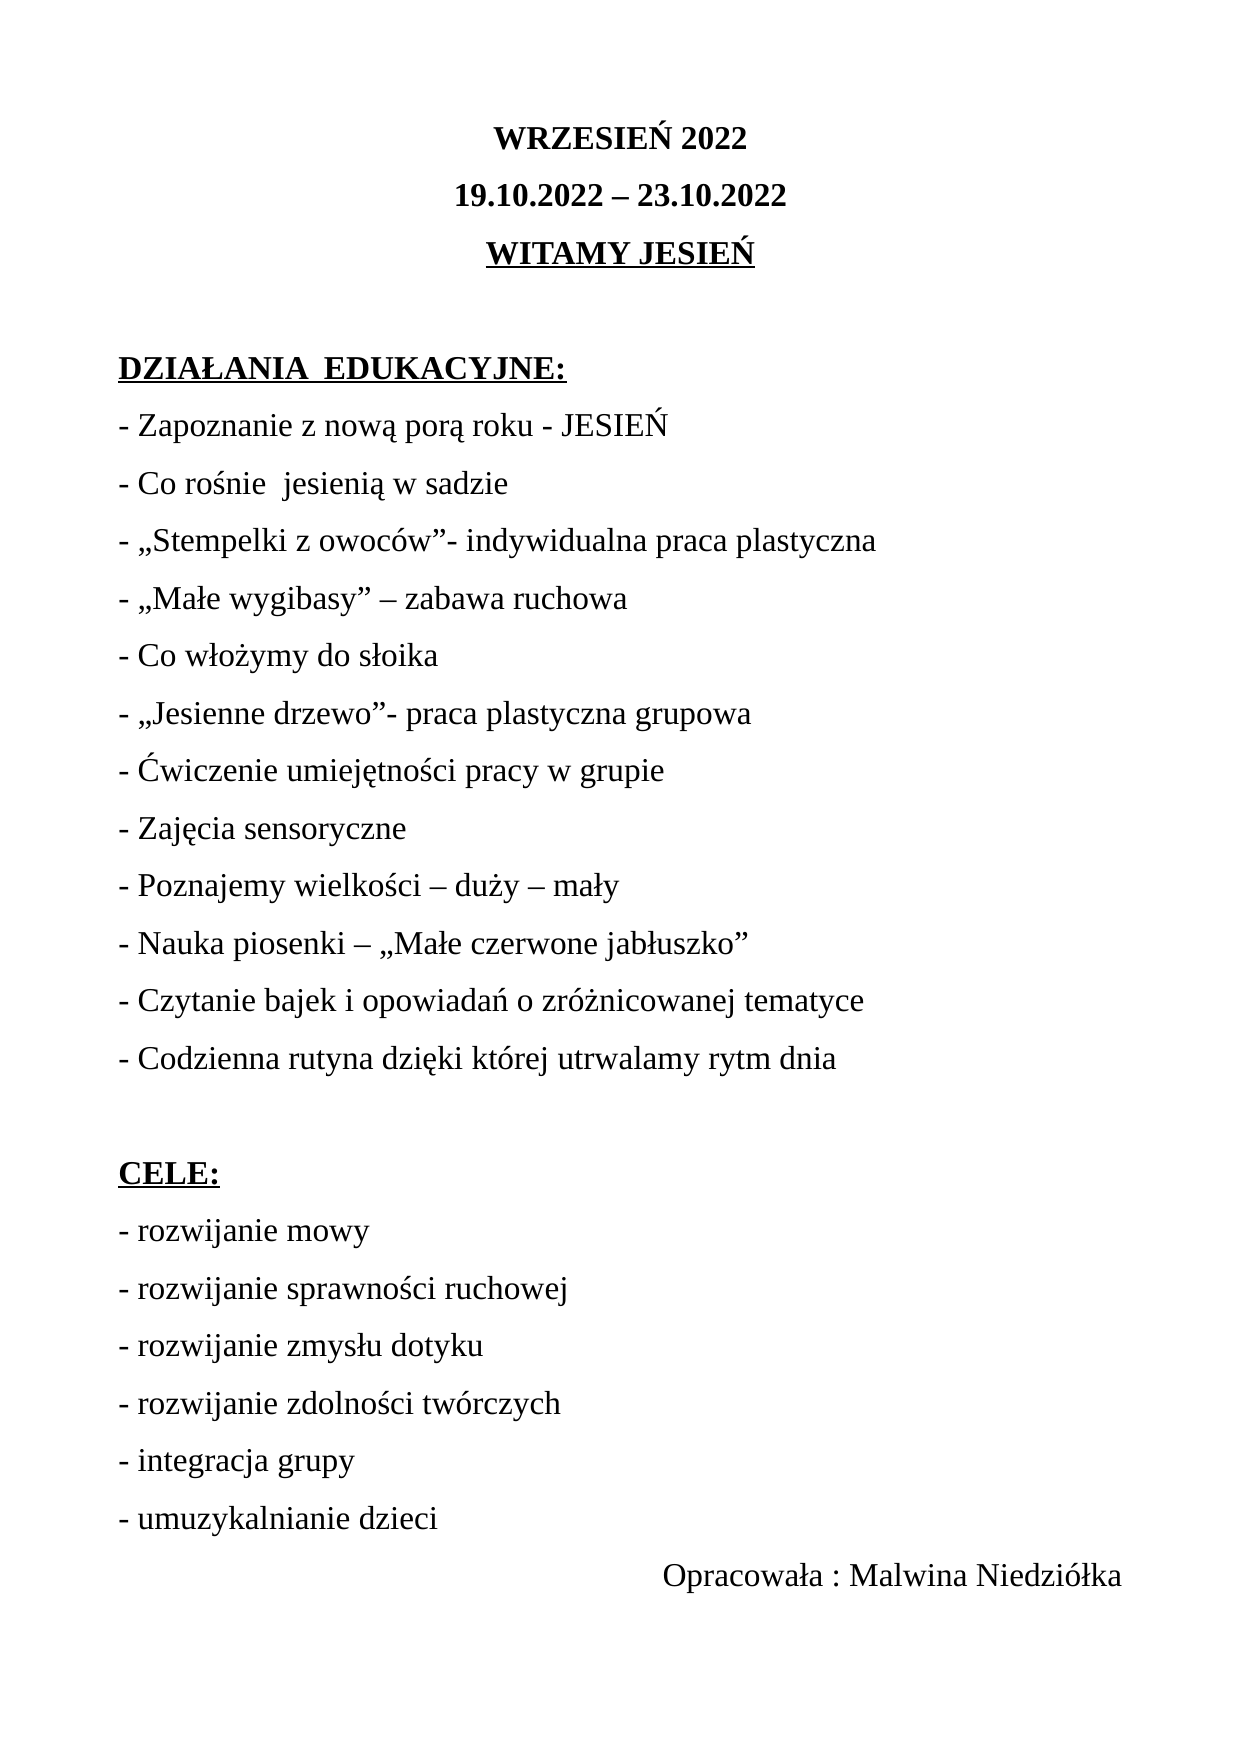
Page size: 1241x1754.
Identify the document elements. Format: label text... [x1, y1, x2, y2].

text - Czytanie bajek i opowiadań o zróżnicowanej tematyce [118, 981, 1122, 1019]
text WITAMY JESIEŃ [118, 233, 1122, 271]
text CELE: [118, 1153, 1122, 1191]
text - Codzienna rutyna dzięki której utrwalamy rytm dnia [118, 1038, 1122, 1076]
text - rozwijanie zmysłu dotyku [118, 1326, 1122, 1364]
text - „Jesienne drzewo”- praca plastyczna grupowa [118, 693, 1122, 731]
text - Nauka piosenki – „Małe czerwone jabłuszko” [118, 923, 1122, 961]
text - rozwijanie zdolności twórczych [118, 1383, 1122, 1421]
text - rozwijanie sprawności ruchowej [118, 1268, 1122, 1306]
text 19.10.2022 – 23.10.2022 [118, 176, 1122, 214]
text - umuzykalnianie dzieci [118, 1498, 1122, 1536]
text - Co włożymy do słoika [118, 636, 1122, 674]
text - Ćwiczenie umiejętności pracy w grupie [118, 751, 1122, 789]
text - Co rośnie jesienią w sadzie [118, 463, 1122, 501]
text - „Stempelki z owoców”- indywidualna praca plastyczna [118, 521, 1122, 559]
text Opracowała : Malwina Niedziółka [118, 1556, 1122, 1594]
text WRZESIEŃ 2022 [118, 118, 1122, 156]
text - integracja grupy [118, 1441, 1122, 1479]
text - Zapoznanie z nową porą roku - JESIEŃ [118, 406, 1122, 444]
text - Zajęcia sensoryczne [118, 808, 1122, 846]
text - rozwijanie mowy [118, 1211, 1122, 1249]
text DZIAŁANIA EDUKACYJNE: [118, 348, 1122, 386]
text - „Małe wygibasy” – zabawa ruchowa [118, 578, 1122, 616]
text - Poznajemy wielkości – duży – mały [118, 866, 1122, 904]
